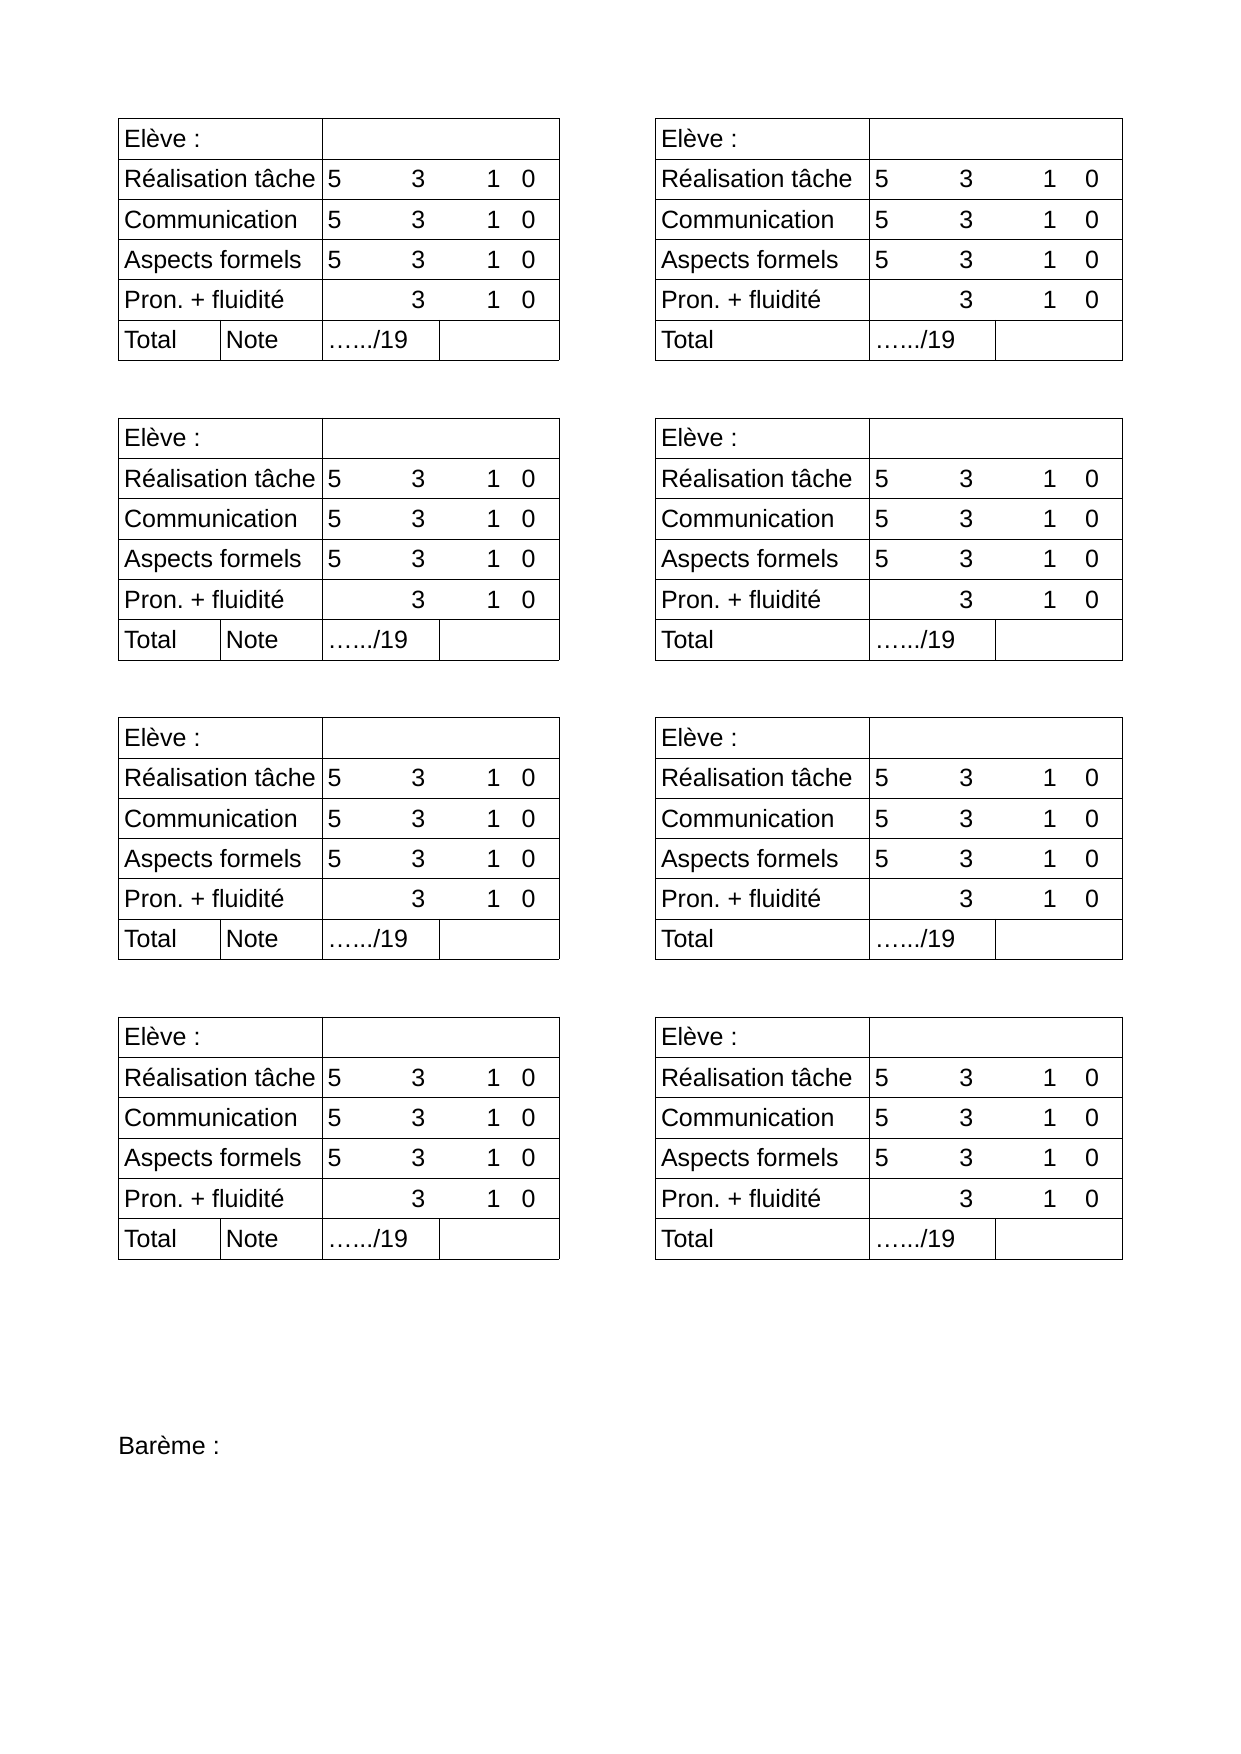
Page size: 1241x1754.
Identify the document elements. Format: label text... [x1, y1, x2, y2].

table_cell 1 [481, 240, 516, 279]
table_cell [995, 1058, 1037, 1097]
table_cell 3 [954, 1098, 995, 1137]
table_cell 5 [870, 499, 911, 538]
table_cell ….../19 [323, 920, 439, 959]
table_cell 0 [1079, 540, 1122, 579]
table_cell 3 [954, 240, 995, 279]
table_cell 1 [1037, 540, 1079, 579]
table_cell 3 [954, 459, 995, 498]
table_header [560, 418, 655, 458]
table_cell 5 [870, 1139, 911, 1178]
table_cell 1 [481, 499, 516, 538]
table_cell 1 [1037, 459, 1079, 498]
table_cell [440, 321, 559, 360]
table_cell [870, 1179, 911, 1218]
table_cell 0 [1079, 839, 1122, 878]
table_cell 0 [516, 1058, 559, 1097]
table_cell [363, 799, 405, 838]
table_cell [444, 879, 481, 919]
table_cell 5 [323, 839, 363, 878]
table_cell [996, 620, 1122, 659]
table_cell Aspects formels [119, 839, 322, 878]
table_cell [911, 499, 953, 538]
table_cell 5 [870, 1058, 911, 1097]
table_cell [995, 799, 1037, 838]
table_cell 0 [516, 459, 559, 498]
table_cell 0 [1079, 879, 1122, 919]
table_cell ….../19 [870, 920, 995, 959]
table_cell 3 [954, 879, 995, 919]
table_cell [911, 1139, 953, 1178]
table_cell [560, 579, 655, 619]
table_cell [911, 580, 953, 619]
table_cell 0 [516, 1098, 559, 1137]
table_cell 5 [870, 1098, 911, 1137]
table_cell ….../19 [870, 620, 995, 659]
table_cell [911, 200, 953, 239]
table_cell 1 [1037, 1179, 1079, 1218]
table_cell 3 [405, 1179, 444, 1218]
table_header [560, 118, 655, 158]
table_cell 3 [405, 1139, 444, 1178]
table_cell [560, 1097, 655, 1137]
table_cell 3 [405, 200, 444, 239]
table_cell 0 [516, 580, 559, 619]
table_cell [440, 620, 559, 659]
table_cell Aspects formels [656, 839, 869, 878]
table_header Elève : [119, 1018, 322, 1057]
table_cell 0 [1079, 1058, 1122, 1097]
table_cell 0 [1079, 200, 1122, 239]
table_cell 1 [1037, 580, 1079, 619]
table_cell 5 [870, 540, 911, 579]
table_cell [363, 1098, 405, 1137]
table_cell Total [119, 1219, 220, 1258]
table_cell [560, 758, 655, 798]
table_cell 0 [516, 1139, 559, 1178]
table_cell Aspects formels [656, 240, 869, 279]
table_cell 5 [323, 540, 363, 579]
table_cell 0 [516, 540, 559, 579]
table_cell [911, 540, 953, 579]
table_cell [444, 580, 481, 619]
table_cell 0 [516, 280, 559, 320]
table_cell 3 [954, 1139, 995, 1178]
table_cell 5 [323, 160, 363, 199]
table_cell [911, 879, 953, 919]
table_header Elève : [119, 419, 322, 458]
table_cell [911, 240, 953, 279]
table_cell [995, 160, 1037, 199]
table_cell 1 [1037, 280, 1079, 320]
table_cell [911, 799, 953, 838]
table_cell 3 [405, 799, 444, 838]
table_cell [323, 1179, 363, 1218]
table_cell [995, 879, 1037, 919]
table_cell Pron. + fluidité [119, 280, 322, 320]
table_cell [995, 499, 1037, 538]
table_cell [560, 539, 655, 579]
table_cell [995, 459, 1037, 498]
table_header Elève : [119, 119, 322, 158]
table_cell Pron. + fluidité [119, 1179, 322, 1218]
table_cell [560, 320, 655, 360]
table_header [870, 419, 1122, 458]
table_cell 3 [954, 160, 995, 199]
table_cell ….../19 [323, 321, 439, 360]
table_cell Aspects formels [656, 540, 869, 579]
table_cell [870, 879, 911, 919]
table_cell [870, 280, 911, 320]
table_cell [996, 321, 1122, 360]
table_cell 1 [481, 799, 516, 838]
table_cell 0 [1079, 799, 1122, 838]
table_cell 3 [405, 879, 444, 919]
table_header Elève : [656, 119, 869, 158]
table_cell Total [119, 321, 220, 360]
table_cell [560, 239, 655, 279]
table_cell Communication [119, 1098, 322, 1137]
table_cell [995, 280, 1037, 320]
table_cell 0 [1079, 1179, 1122, 1218]
table_cell [444, 759, 481, 798]
table_cell 3 [954, 200, 995, 239]
table_header [870, 718, 1122, 757]
table_cell [363, 540, 405, 579]
table_cell 0 [516, 1179, 559, 1218]
table_cell 0 [516, 200, 559, 239]
table_cell [323, 879, 363, 919]
table_cell [363, 839, 405, 878]
table_cell 0 [1079, 160, 1122, 199]
table_cell [911, 1098, 953, 1137]
table_cell 3 [405, 240, 444, 279]
table_cell [911, 1179, 953, 1218]
table_cell 0 [1079, 240, 1122, 279]
table_cell [560, 798, 655, 838]
table_cell 3 [954, 759, 995, 798]
table_cell 1 [1037, 1058, 1079, 1097]
table_cell Communication [119, 200, 322, 239]
table_cell 1 [481, 1058, 516, 1097]
table_cell [444, 839, 481, 878]
table_cell Pron. + fluidité [656, 1179, 869, 1218]
table_cell 3 [954, 499, 995, 538]
table_cell 0 [1079, 459, 1122, 498]
table_cell [560, 1218, 655, 1258]
table_cell Réalisation tâche [119, 1058, 322, 1097]
table_cell [560, 1178, 655, 1218]
table_cell 1 [1037, 879, 1079, 919]
table_cell [363, 280, 405, 320]
table_cell 3 [954, 1058, 995, 1097]
table_cell Réalisation tâche [656, 160, 869, 199]
table_cell Total [119, 920, 220, 959]
table_cell 3 [954, 280, 995, 320]
table_cell 5 [323, 200, 363, 239]
table_cell [440, 920, 559, 959]
table_cell 1 [481, 580, 516, 619]
table_header [323, 1018, 559, 1057]
table_cell [560, 919, 655, 959]
table_cell [560, 878, 655, 919]
table_header Elève : [656, 419, 869, 458]
table_cell [995, 580, 1037, 619]
table_cell 1 [481, 839, 516, 878]
table_cell [444, 1179, 481, 1218]
table_cell 1 [1037, 499, 1079, 538]
table_cell Note [221, 1219, 322, 1258]
table_cell Aspects formels [119, 1139, 322, 1178]
table_cell 3 [405, 160, 444, 199]
table_cell Pron. + fluidité [656, 280, 869, 320]
table_cell 3 [405, 580, 444, 619]
table_cell Total [656, 620, 869, 659]
table_cell 0 [1079, 280, 1122, 320]
table_cell 1 [481, 459, 516, 498]
table_header [323, 419, 559, 458]
table_cell Aspects formels [119, 540, 322, 579]
table_cell 1 [1037, 240, 1079, 279]
table_cell [995, 839, 1037, 878]
table_cell 3 [954, 580, 995, 619]
table_cell 1 [481, 1098, 516, 1137]
table_cell Communication [656, 499, 869, 538]
table_cell 3 [405, 459, 444, 498]
table_cell [444, 160, 481, 199]
table_cell [560, 1138, 655, 1178]
table_cell [911, 280, 953, 320]
table_cell [444, 1098, 481, 1137]
table_cell Note [221, 321, 322, 360]
table_cell 1 [1037, 759, 1079, 798]
table_cell [363, 879, 405, 919]
table_cell Communication [656, 799, 869, 838]
table_cell 3 [405, 1098, 444, 1137]
table_cell 5 [323, 499, 363, 538]
table_cell 1 [1037, 799, 1079, 838]
table_cell 3 [954, 839, 995, 878]
table_cell [444, 200, 481, 239]
table_cell [323, 280, 363, 320]
table_cell Note [221, 920, 322, 959]
table_cell [995, 1139, 1037, 1178]
table_cell [440, 1219, 559, 1258]
table_cell Pron. + fluidité [119, 879, 322, 919]
table_cell [444, 1058, 481, 1097]
table_cell Total [656, 920, 869, 959]
table_cell 1 [1037, 839, 1079, 878]
table_header [870, 119, 1122, 158]
table_cell [870, 580, 911, 619]
table_cell Aspects formels [119, 240, 322, 279]
table_cell 1 [481, 200, 516, 239]
table_cell 3 [954, 1179, 995, 1218]
table_cell Réalisation tâche [119, 459, 322, 498]
table_cell 3 [405, 499, 444, 538]
table_cell [363, 240, 405, 279]
table_cell 5 [323, 459, 363, 498]
table_cell [363, 580, 405, 619]
table_cell ….../19 [323, 620, 439, 659]
table_cell 5 [323, 759, 363, 798]
table_cell 1 [481, 1139, 516, 1178]
table_cell [995, 1098, 1037, 1137]
table_cell [995, 759, 1037, 798]
table_cell 0 [516, 879, 559, 919]
table_cell 5 [870, 839, 911, 878]
table_cell Pron. + fluidité [656, 879, 869, 919]
table_cell Communication [119, 799, 322, 838]
text Barème : [118, 1431, 1122, 1460]
table_cell 0 [1079, 759, 1122, 798]
table_cell 3 [954, 540, 995, 579]
table_cell 5 [323, 1058, 363, 1097]
table_cell Aspects formels [656, 1139, 869, 1178]
table_cell Communication [656, 1098, 869, 1137]
table_cell 5 [870, 200, 911, 239]
table_cell [363, 1179, 405, 1218]
table_header [323, 718, 559, 757]
table_header [870, 1018, 1122, 1057]
table_cell [560, 458, 655, 498]
table_cell [911, 459, 953, 498]
table_cell [363, 1139, 405, 1178]
table_cell 0 [516, 240, 559, 279]
table_cell 0 [1079, 1098, 1122, 1137]
table_cell 1 [481, 540, 516, 579]
table_cell [560, 199, 655, 239]
table_cell [444, 240, 481, 279]
table_cell [444, 280, 481, 320]
table_cell 3 [405, 759, 444, 798]
table_cell [995, 540, 1037, 579]
table_cell 1 [1037, 1098, 1079, 1137]
table_cell [444, 459, 481, 498]
table_cell [995, 1179, 1037, 1218]
table_header Elève : [656, 1018, 869, 1057]
table_cell 5 [870, 459, 911, 498]
table_cell 0 [516, 160, 559, 199]
table_cell 5 [870, 759, 911, 798]
table_cell [560, 159, 655, 199]
table_cell 1 [1037, 200, 1079, 239]
table_cell 1 [481, 280, 516, 320]
table_cell 0 [1079, 1139, 1122, 1178]
table_cell Réalisation tâche [656, 759, 869, 798]
table_cell [363, 459, 405, 498]
table_cell 0 [516, 839, 559, 878]
table_cell 0 [1079, 499, 1122, 538]
table_cell 5 [870, 799, 911, 838]
table_cell 3 [405, 1058, 444, 1097]
table_cell Pron. + fluidité [656, 580, 869, 619]
table_cell [996, 920, 1122, 959]
table_cell ….../19 [323, 1219, 439, 1258]
table_cell 0 [516, 499, 559, 538]
table_cell 3 [405, 280, 444, 320]
table_cell 5 [870, 240, 911, 279]
table_cell 1 [481, 879, 516, 919]
table_cell 0 [516, 799, 559, 838]
table_cell [560, 279, 655, 320]
table_cell [444, 799, 481, 838]
table_cell Réalisation tâche [656, 1058, 869, 1097]
table_cell 0 [1079, 580, 1122, 619]
table_cell 3 [405, 839, 444, 878]
table_cell 1 [481, 1179, 516, 1218]
table_header [560, 717, 655, 757]
table_cell 1 [1037, 1139, 1079, 1178]
table_cell [911, 160, 953, 199]
table_cell Total [656, 1219, 869, 1258]
table_cell [444, 499, 481, 538]
table_cell 5 [870, 160, 911, 199]
table_cell 0 [516, 759, 559, 798]
table_header Elève : [119, 718, 322, 757]
table_cell 1 [481, 759, 516, 798]
table_cell 3 [405, 540, 444, 579]
table_cell [444, 1139, 481, 1178]
table_cell Total [656, 321, 869, 360]
table_cell [995, 240, 1037, 279]
table_cell Total [119, 620, 220, 659]
table_cell [560, 498, 655, 538]
table_cell ….../19 [870, 1219, 995, 1258]
table_cell 5 [323, 799, 363, 838]
table_cell Réalisation tâche [656, 459, 869, 498]
table_cell [363, 200, 405, 239]
table_cell [911, 759, 953, 798]
table_cell [995, 200, 1037, 239]
table_cell [560, 838, 655, 878]
table_cell 5 [323, 1098, 363, 1137]
table_cell 5 [323, 240, 363, 279]
table_cell Communication [119, 499, 322, 538]
table_cell ….../19 [870, 321, 995, 360]
table_cell 1 [1037, 160, 1079, 199]
table_cell Communication [656, 200, 869, 239]
table_cell [911, 1058, 953, 1097]
table_cell Pron. + fluidité [119, 580, 322, 619]
table_cell 5 [323, 1139, 363, 1178]
table_cell [363, 759, 405, 798]
table_cell [363, 160, 405, 199]
table_cell [560, 1057, 655, 1097]
table_cell [363, 499, 405, 538]
table_cell Note [221, 620, 322, 659]
table_cell Réalisation tâche [119, 759, 322, 798]
table_header [323, 119, 559, 158]
table_cell [996, 1219, 1122, 1258]
table_header [560, 1017, 655, 1057]
table_cell Réalisation tâche [119, 160, 322, 199]
table_cell 3 [954, 799, 995, 838]
table_cell [444, 540, 481, 579]
table_cell [363, 1058, 405, 1097]
table_cell 1 [481, 160, 516, 199]
table_cell [560, 619, 655, 659]
table_cell [323, 580, 363, 619]
table_cell [911, 839, 953, 878]
table_header Elève : [656, 718, 869, 757]
